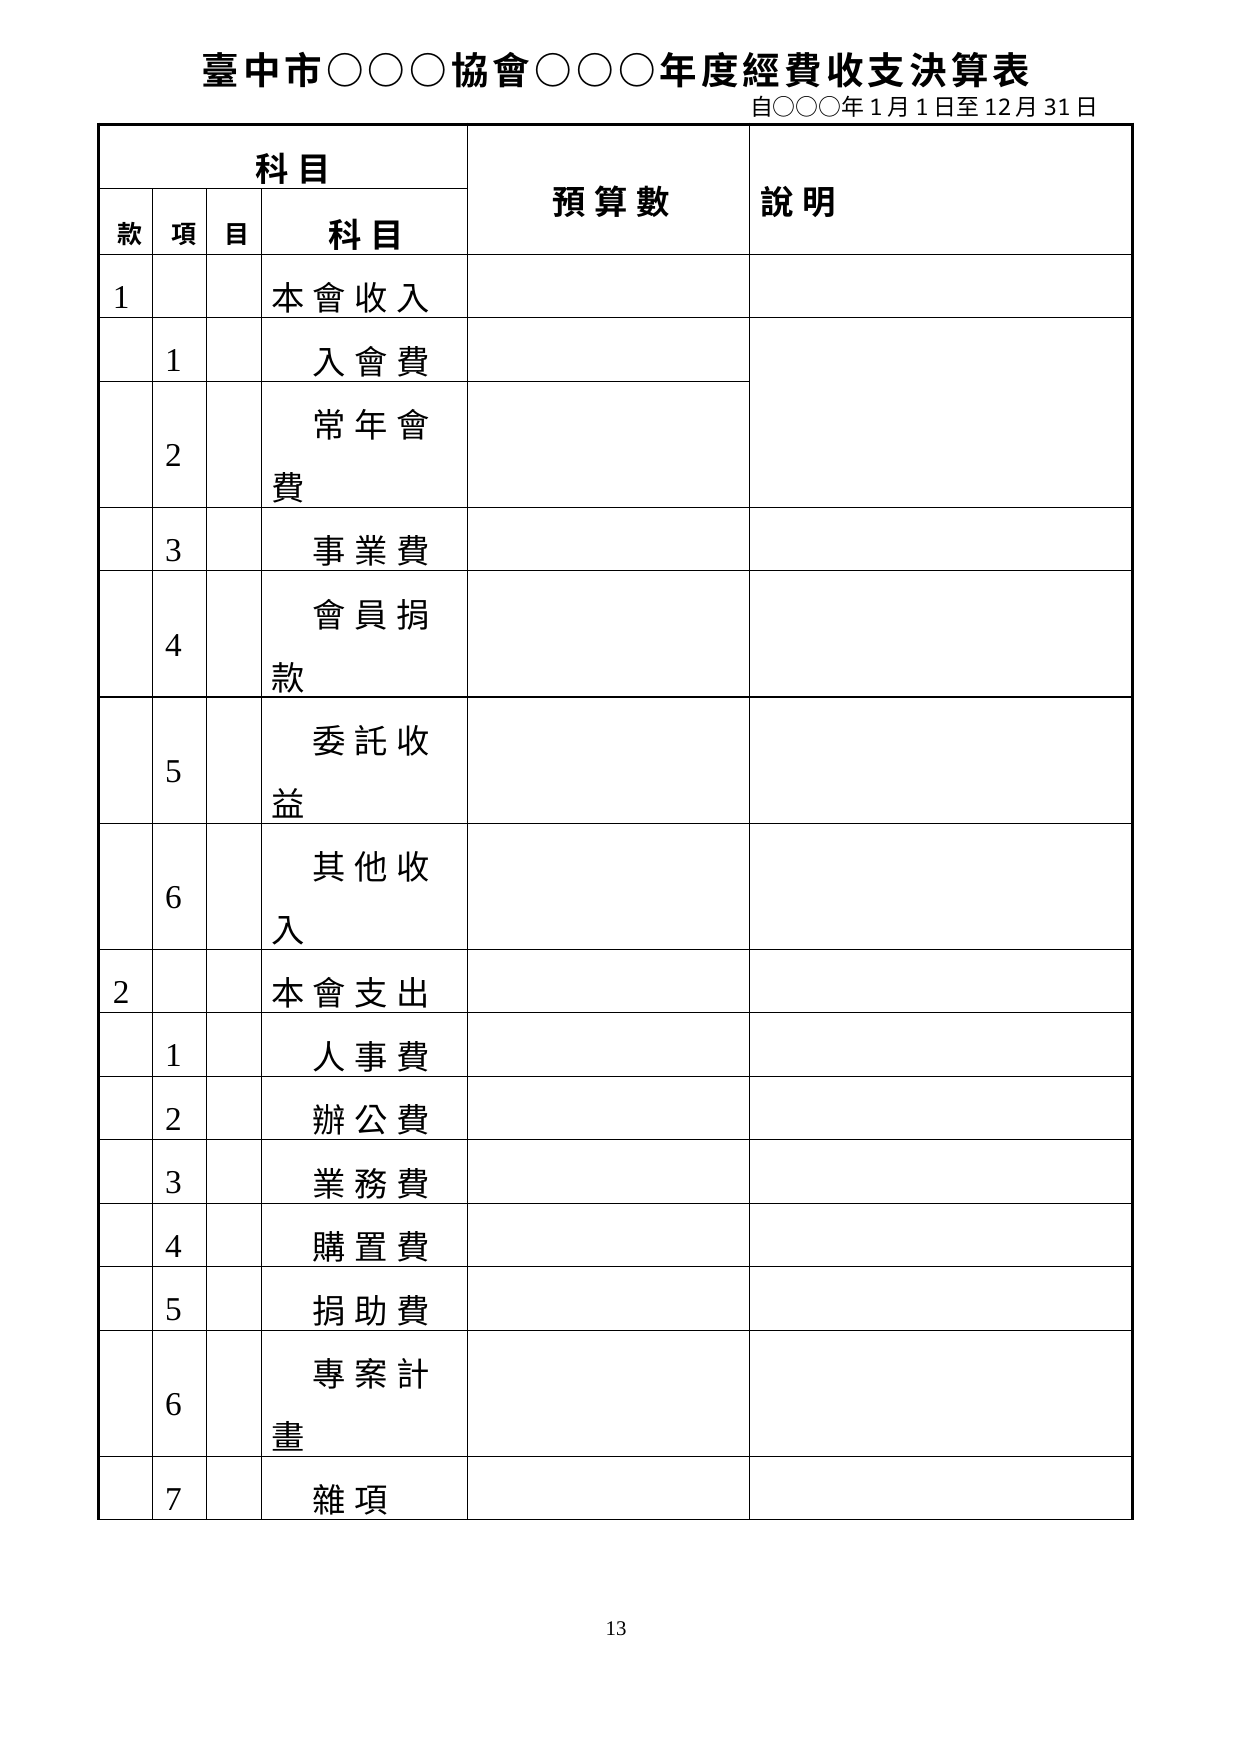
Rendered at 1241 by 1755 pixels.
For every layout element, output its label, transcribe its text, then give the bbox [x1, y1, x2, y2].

table_cell [468, 255, 749, 317]
table_cell [750, 255, 1131, 317]
table_cell [100, 318, 152, 381]
table_cell 6 [153, 1331, 206, 1456]
table_cell 人事費 [262, 1013, 467, 1076]
table_cell [750, 318, 1131, 507]
table_cell [207, 950, 261, 1012]
table_cell [207, 824, 261, 948]
table_cell [207, 382, 261, 507]
table_cell [100, 1204, 152, 1266]
table_cell 雜項 [262, 1457, 467, 1519]
table_cell 本會收入 [262, 255, 467, 317]
table_cell 2 [100, 950, 152, 1012]
table_cell [750, 1331, 1131, 1456]
table_cell [468, 824, 749, 948]
table_cell [468, 1140, 749, 1203]
table_cell [207, 698, 261, 822]
table_cell [468, 950, 749, 1012]
table_cell 捐助費 [262, 1267, 467, 1330]
table_cell [207, 1140, 261, 1203]
table_cell 4 [153, 571, 206, 696]
table_cell [468, 382, 749, 507]
table_cell 1 [153, 318, 206, 381]
table_cell 本會支出 [262, 950, 467, 1012]
table_cell [153, 255, 206, 317]
table_cell 2 [153, 1077, 206, 1139]
table_cell 其他收入 [262, 824, 467, 948]
table_cell [100, 382, 152, 507]
table_cell [207, 1331, 261, 1456]
table_cell [468, 1457, 749, 1519]
table_cell [207, 1457, 261, 1519]
table_cell [207, 508, 261, 570]
table_cell [100, 824, 152, 948]
table_cell [207, 318, 261, 381]
table_cell [207, 571, 261, 696]
table_cell 購置費 [262, 1204, 467, 1266]
table_cell [100, 1267, 152, 1330]
table_cell 3 [153, 508, 206, 570]
table_cell [100, 508, 152, 570]
table_cell [207, 255, 261, 317]
table_cell [468, 571, 749, 696]
table_cell [750, 1077, 1131, 1139]
table_cell [750, 1204, 1131, 1266]
table_cell [100, 1140, 152, 1203]
table_cell 款 [100, 189, 152, 254]
table_cell 5 [153, 1267, 206, 1330]
table_cell [750, 1140, 1131, 1203]
table_cell 業務費 [262, 1140, 467, 1203]
subtitle 臺中市○○○協會○○○年度經費收支決算表 [111, 27, 1121, 89]
table_cell [468, 1331, 749, 1456]
table_header 預算數 [468, 126, 749, 254]
table_cell [750, 824, 1131, 948]
table_cell [468, 1204, 749, 1266]
table_cell 7 [153, 1457, 206, 1519]
table_cell 科目 [262, 189, 467, 254]
table_cell [207, 1204, 261, 1266]
table_cell [750, 950, 1131, 1012]
table_cell 3 [153, 1140, 206, 1203]
table_cell [100, 1077, 152, 1139]
table_cell [207, 1267, 261, 1330]
table_cell 5 [153, 698, 206, 822]
table_cell [750, 571, 1131, 696]
table_cell [100, 571, 152, 696]
table_header 科目 [100, 126, 467, 188]
table_cell 目 [207, 189, 261, 254]
table_cell 2 [153, 382, 206, 507]
table_cell [750, 508, 1131, 570]
table_cell [468, 1013, 749, 1076]
table_cell [468, 698, 749, 822]
table_cell [468, 508, 749, 570]
table_cell [750, 1267, 1131, 1330]
table_cell 入會費 [262, 318, 467, 381]
table_cell 項 [153, 189, 206, 254]
table_cell [100, 1457, 152, 1519]
table_cell 4 [153, 1204, 206, 1266]
table_cell [207, 1077, 261, 1139]
table_cell [750, 698, 1131, 822]
table_cell 會員捐款 [262, 571, 467, 696]
text 自○○○年1月1日至12月31日 [98, 89, 1098, 122]
table_cell 常年會費 [262, 382, 467, 507]
table_header 說明 [750, 126, 1131, 254]
table_cell [153, 950, 206, 1012]
table_cell [100, 698, 152, 822]
table_cell [750, 1013, 1131, 1076]
table_cell [100, 1013, 152, 1076]
table_cell [468, 1077, 749, 1139]
table_cell 委託收益 [262, 698, 467, 822]
table_cell [468, 1267, 749, 1330]
table_cell [100, 1331, 152, 1456]
table_cell 1 [100, 255, 152, 317]
table_cell 1 [153, 1013, 206, 1076]
table_cell 事業費 [262, 508, 467, 570]
table_cell 辦公費 [262, 1077, 467, 1139]
table_cell [207, 1013, 261, 1076]
table_cell 專案計畫 [262, 1331, 467, 1456]
table_cell [468, 318, 749, 381]
table_cell [750, 1457, 1131, 1519]
table_cell 6 [153, 824, 206, 948]
